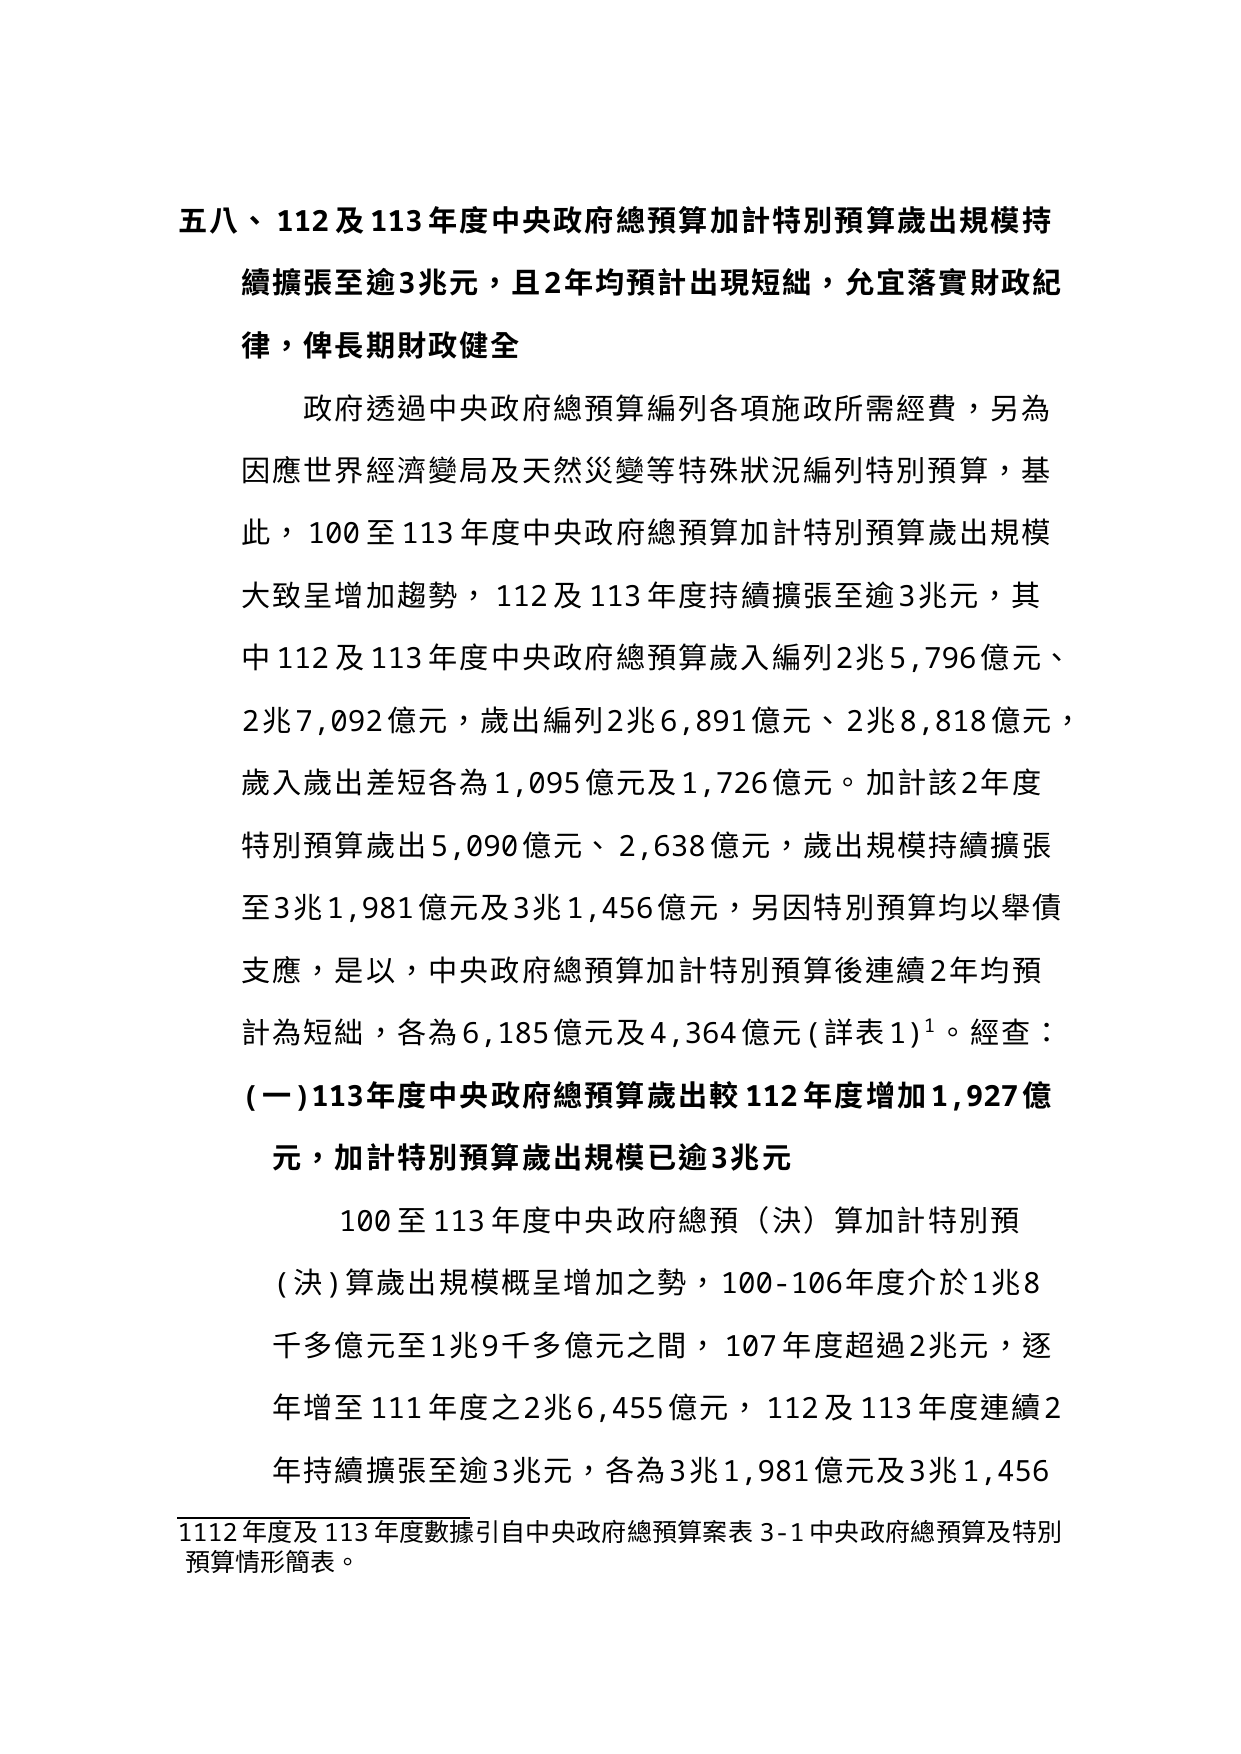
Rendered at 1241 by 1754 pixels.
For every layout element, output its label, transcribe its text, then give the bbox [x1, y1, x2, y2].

text (一)113年度中央政府總預算歲出較112年度增加1,927億元，加計特別預算歲出規模已逾3兆元 [236, 1052, 1063, 1177]
text 五八、112及113年度中央政府總預算加計特別預算歲出規模持續擴張至逾3兆元，且2年均預計出現短絀，允宜落實財政紀律，俾長期財政健全 [177, 177, 1063, 365]
text 政府透過中央政府總預算編列各項施政所需經費，另為因應世界經濟變局及天然災變等特殊狀況編列特別預算，基此，100至113年度中央政府總預算加計特別預算歲出規模大致呈增加趨勢，112及113年度持續擴張至逾3兆元，其中112及113年度中央政府總預算歲入編列2兆5,796億元、2兆7,092億元，歲出編列2兆6,891億元、2兆8,818億元，歲入歲出差短各為1,095億元及1,726億元。加計該2年度特別預算歲出5,090億元、2,638億元，歲出規模持續擴張至3兆1,981億元及3兆1,456億元，另因特別預算均以舉債支應，是以，中央政府總預算加計特別預算後連續2年均預計為短絀，各為6,185億元及4,364億元(詳表1)。經查： [236, 365, 1063, 1052]
text 100至113年度中央政府總預（決）算加計特別預(決)算歲出規模概呈增加之勢，100-106年度介於1兆8千多億元至1兆9千多億元之間，107年度超過2兆元，逐年增至111年度之2兆6,455億元，112及113年度連續2年持續擴張至逾3兆元，各為3兆1,981億元及3兆1,456 [266, 1177, 1063, 1490]
text 112年度及113年度數據引自中央政府總預算案表3-1中央政府總預算及特別預算情形簡表。 [177, 1518, 1063, 1577]
